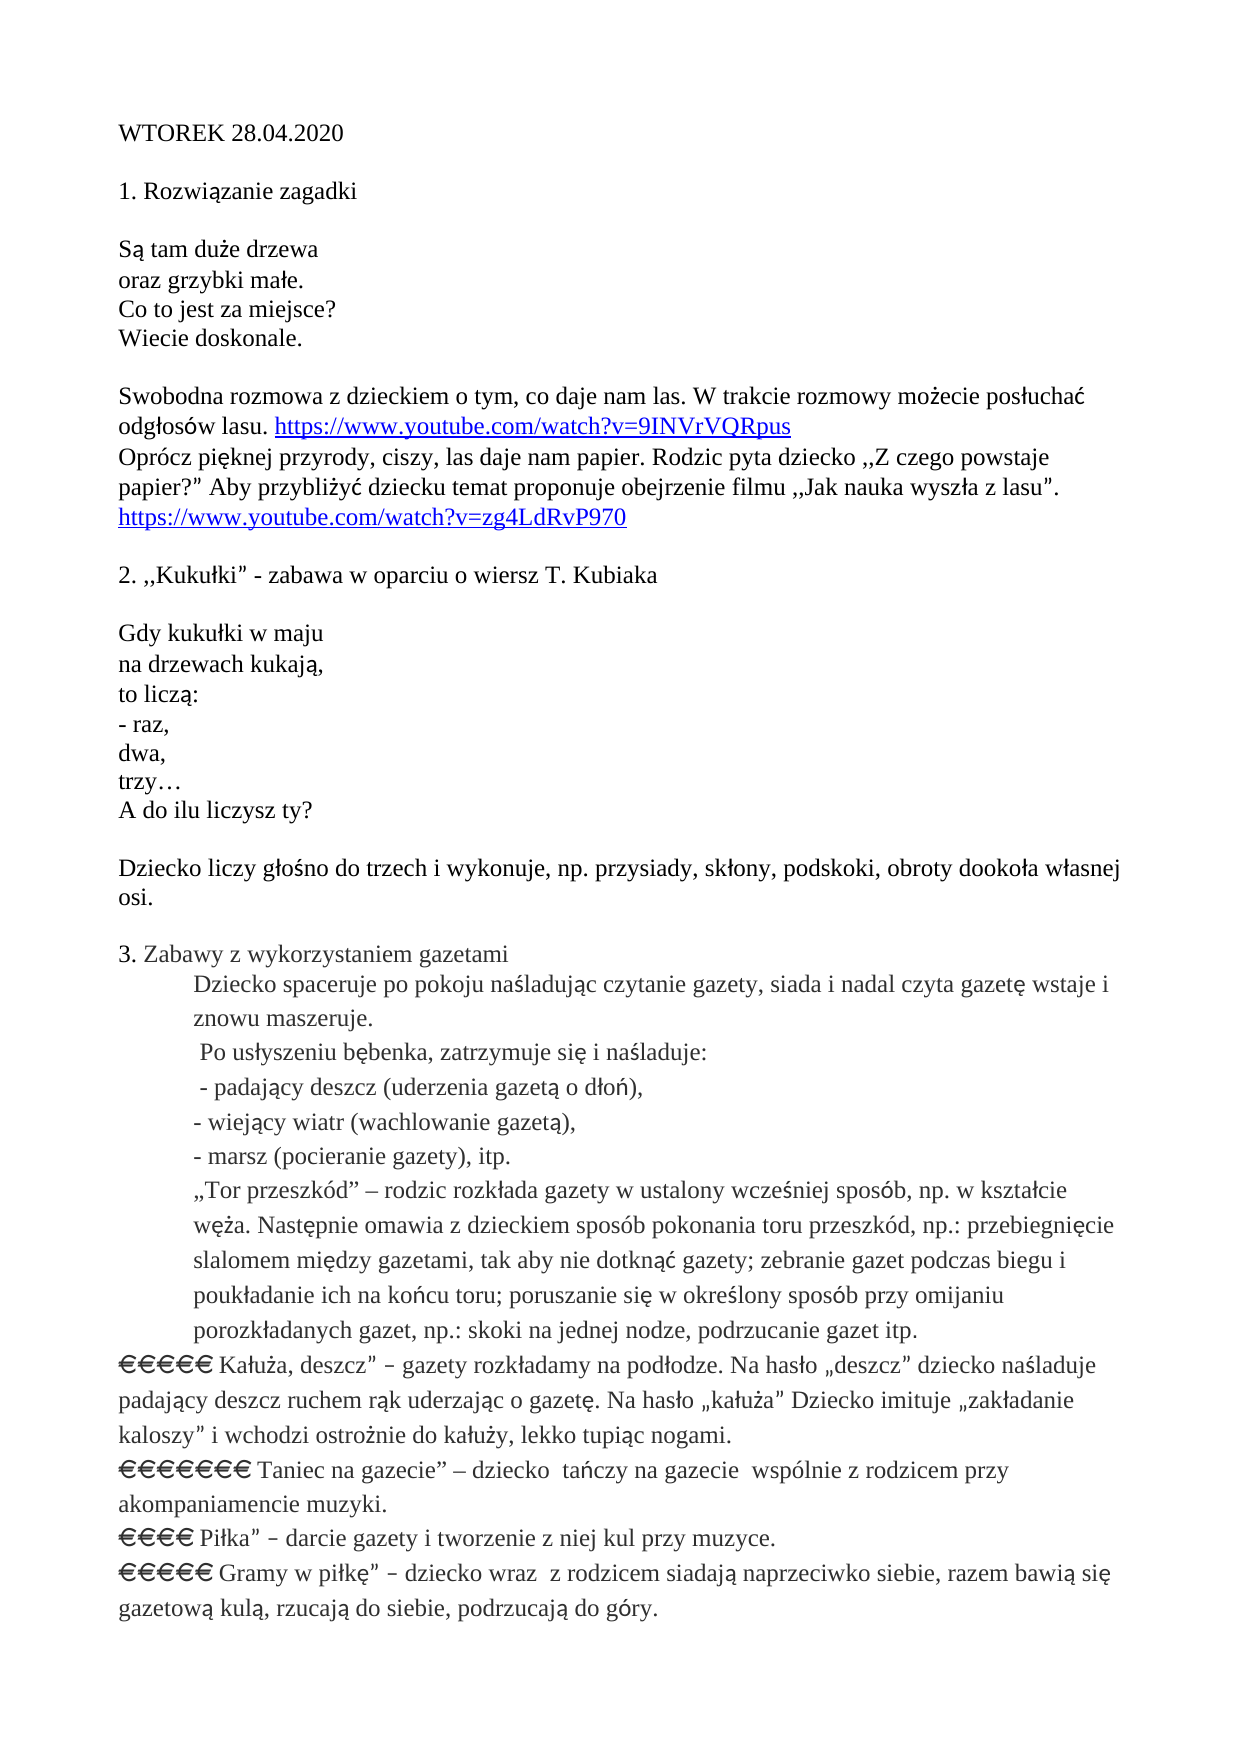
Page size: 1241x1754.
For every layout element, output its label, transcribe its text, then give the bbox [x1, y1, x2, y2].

text na drzewach kukają, [118, 648, 1122, 678]
text Gramy w piłkę” – dziecko wraz z rodzicem siadają naprzeciwko siebie, razem bawią się gazetową kulą, rzucają do siebie, podrzucają do góry. [118, 1557, 1122, 1622]
text trzy… [118, 766, 1122, 795]
text - marsz (pocieranie gazety), itp. [193, 1141, 1122, 1169]
text Dziecko liczy głośno do trzech i wykonuje, np. przysiady, skłony, podskoki, obroty dookoła własnej osi. [118, 852, 1122, 911]
text 2. ,,Kukułki” - zabawa w oparciu o wiersz T. Kubiaka [118, 559, 1122, 589]
text Po usłyszeniu bębenka, zatrzymuje się i naśladuje: [193, 1036, 1122, 1066]
text https://www.youtube.com/watch?v=zg4LdRvP970 [118, 502, 1122, 531]
text Swobodna rozmowa z dzieckiem o tym, co daje nam las. W trakcie rozmowy możecie posłuchać odgłosów lasu. https://www.youtube.com/watch?v=9INVrVQRpus [118, 380, 1122, 441]
text „Tor przeszkód” – rodzic rozkłada gazety w ustalony wcześniej sposób, np. w kształcie węża. Następnie omawia z dzieckiem sposób pokonania toru przeszkód, np.: przebiegnięcie slalomem między gazetami, tak aby nie dotknąć gazety; zebranie gazet podczas biegu i poukładanie ich na końcu toru; poruszanie się w określony sposób przy omijaniu porozkładanych gazet, np.: skoki na jednej nodze, podrzucanie gazet itp. [193, 1174, 1122, 1344]
text 1. Rozwiązanie zagadki [118, 175, 1122, 205]
text Co to jest za miejsce? [118, 294, 1122, 323]
text Kałuża, deszcz” – gazety rozkładamy na podłodze. Na hasło „deszcz” dziecko naśladuje padający deszcz ruchem rąk uderzając o gazetę. Na hasło „kałuża” Dziecko imituje „zakładanie kaloszy” i wchodzi ostrożnie do kałuży, lekko tupiąc nogami. [118, 1349, 1122, 1449]
text WTOREK 28.04.2020 [118, 118, 1122, 147]
text 3. Zabawy z wykorzystaniem gazetami [118, 939, 1122, 968]
text oraz grzybki małe. [118, 264, 1122, 294]
text Wiecie doskonale. [118, 323, 1122, 352]
text - raz, [118, 709, 1122, 738]
text Piłka” – darcie gazety i tworzenie z niej kul przy muzyce. [118, 1522, 1122, 1552]
text A do ilu liczysz ty? [118, 795, 1122, 824]
text Taniec na gazecie” – dziecko tańczy na gazecie wspólnie z rodzicem przy akompaniamencie muzyki. [118, 1454, 1122, 1517]
text dwa, [118, 738, 1122, 766]
text - padający deszcz (uderzenia gazetą o dłoń), [193, 1071, 1122, 1101]
text Oprócz pięknej przyrody, ciszy, las daje nam papier. Rodzic pyta dziecko ,,Z czego powstaje papier?” Aby przybliżyć dziecku temat proponuje obejrzenie filmu ,,Jak nauka wyszła z lasu”. [118, 441, 1122, 502]
text Dziecko spaceruje po pokoju naśladując czytanie gazety, siada i nadal czyta gazetę wstaje i znowu maszeruje. [193, 968, 1122, 1032]
text to liczą: [118, 678, 1122, 709]
text - wiejący wiatr (wachlowanie gazetą), [193, 1106, 1122, 1136]
text Gdy kukułki w maju [118, 617, 1122, 648]
text Są tam duże drzewa [118, 233, 1122, 264]
